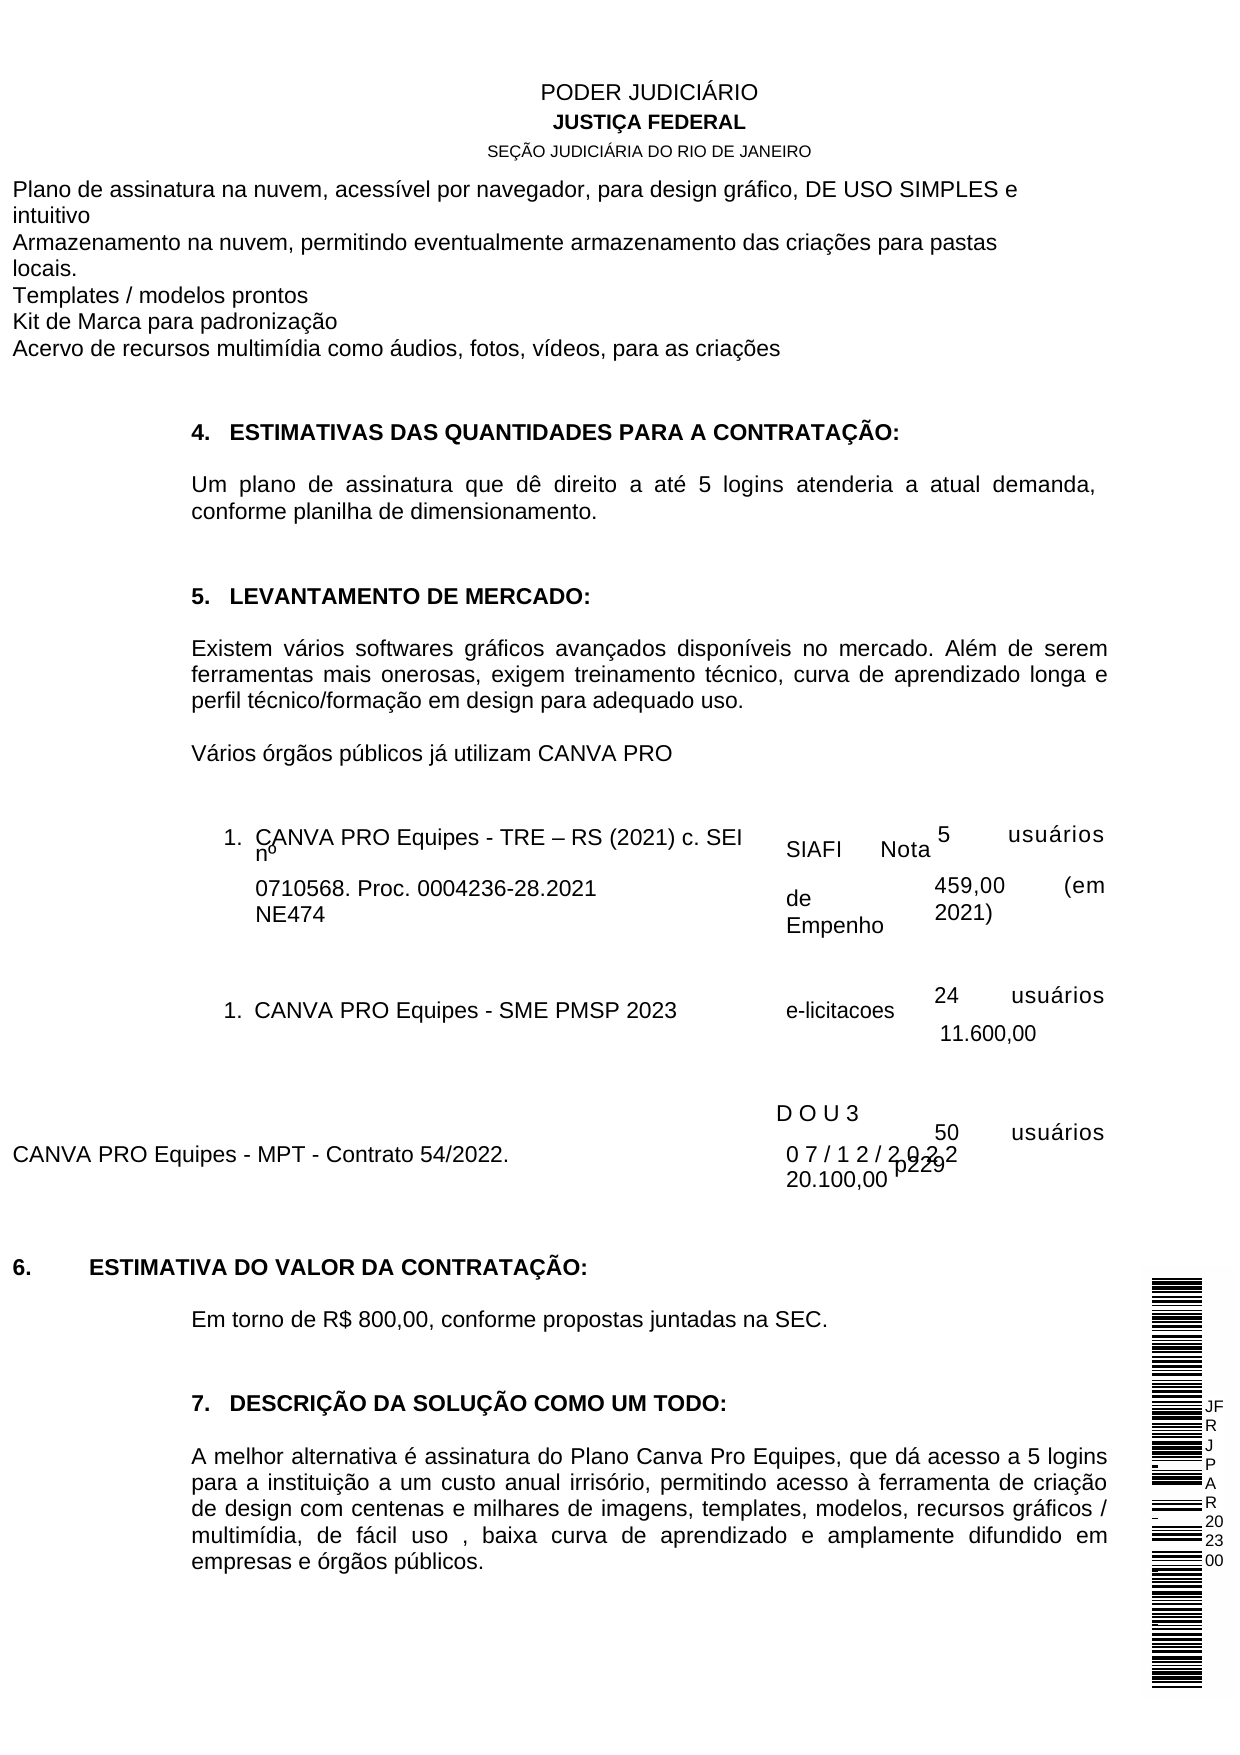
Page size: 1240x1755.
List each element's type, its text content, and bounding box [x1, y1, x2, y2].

text 11.600,00 [12, 1025, 1036, 1045]
text 0 7 / 1 2 / 2 0 2 2 20.100,00 p229 [786, 1148, 1036, 1192]
list LEVANTAMENTO DE MERCADO: [191, 583, 1239, 609]
text Em torno de R$ 800,00, conforme propostas juntadas na SEC. [191, 1306, 1139, 1332]
text Existem vários softwares gráficos avançados disponíveis no mercado. Além de serem ferramentas mais onerosas, exigem treinamento técnico, curva de aprendizado longa e perfil técnico/formação em design para adequado uso. [191, 635, 1108, 714]
list Acervo de recursos multimídia como áudios, fotos, vídeos, para as criações [0, 335, 1239, 361]
text SIAFI Nota 5 usuários [786, 819, 1239, 849]
list JFRJPAR202300489A [1205, 1397, 1224, 1569]
list Plano de assinatura na nuvem, acessível por navegador, para design gráfico, DE USO SIMPLES e intuitivo [0, 176, 1077, 229]
list ESTIMATIVAS DAS QUANTIDADES PARA A CONTRATAÇÃO: [191, 419, 1239, 446]
text de Empenho [786, 885, 916, 938]
text 2021) [934, 898, 1239, 925]
text 0710568. Proc. 0004236-28.2021 NE474 [255, 875, 672, 928]
list Templates / modelos prontos [0, 282, 1239, 308]
list CANVA PRO Equipes - MPT - Contrato 54/2022. [0, 1144, 751, 1168]
text A melhor alternativa é assinatura do Plano Canva Pro Equipes, que dá acesso a 5 logins para a instituição a um custo anual irrisório, permitindo acesso à ferramenta de criação de design com centenas e milhares de imagens, templates, modelos, recursos gráficos / multimídia, de fácil uso , baixa curva de aprendizado e amplamente difundido em empresas e órgãos públicos. [191, 1443, 1108, 1574]
list CANVA PRO Equipes - TRE – RS (2021) c. SEI nº [223, 832, 770, 865]
text 50 usuários [934, 1128, 1239, 1144]
text Vários órgãos públicos já utilizam CANVA PRO [191, 740, 1239, 766]
list Armazenamento na nuvem, permitindo eventualmente armazenamento das criações para pastas locais. [0, 229, 1019, 282]
list Kit de Marca para padronização [0, 308, 1239, 334]
text D O U 3 [12, 1099, 858, 1126]
list ESTIMATIVA DO VALOR DA CONTRATAÇÃO: [12, 1253, 1239, 1280]
text Um plano de assinatura que dê direito a até 5 logins atenderia a atual demanda, conforme planilha de dimensionamento. [191, 471, 1108, 524]
text 459,00 (em [934, 875, 1239, 898]
list DESCRIÇÃO DA SOLUÇÃO COMO UM TODO: [191, 1390, 1139, 1417]
text 1. CANVA PRO Equipes - SME PMSP 2023 e-licitacoes 24 usuários [223, 992, 1239, 1025]
